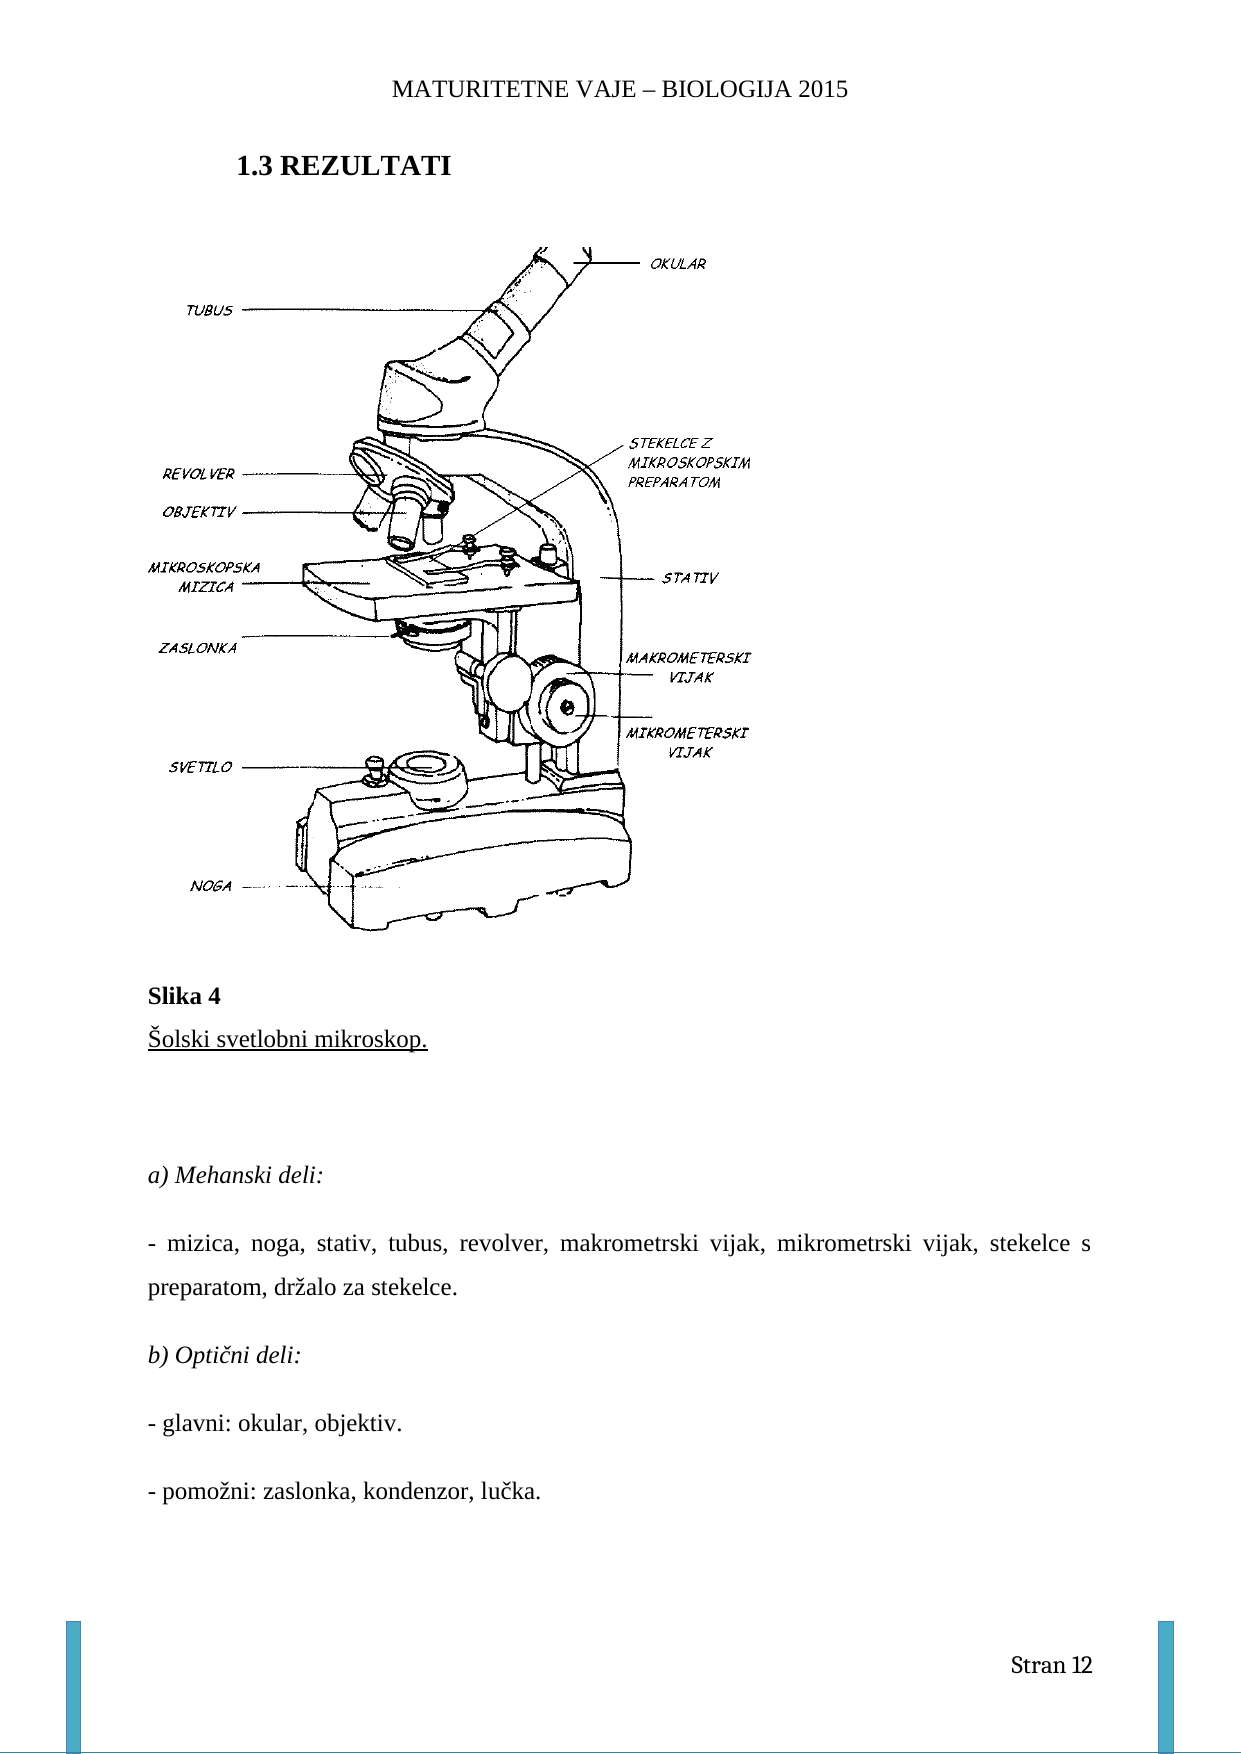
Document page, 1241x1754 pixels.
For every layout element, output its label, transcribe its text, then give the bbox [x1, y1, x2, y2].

text - mizica, noga, stativ, tubus, revolver, makrometrski vijak, mikrometrski vijak, stekelce s preparatom, držalo za stekelce. [148, 1228, 1093, 1300]
text b) Optični deli: [148, 1340, 1093, 1368]
text a) Mehanski deli: [148, 1160, 1093, 1189]
subtitle 1.3 REZULTATI [236, 148, 1093, 181]
text - pomožni: zaslonka, kondenzor, lučka. [148, 1476, 1093, 1505]
text Slika 4 Šolski svetlobni mikroskop. [148, 981, 1093, 1053]
text - glavni: okular, objektiv. [148, 1408, 1093, 1437]
